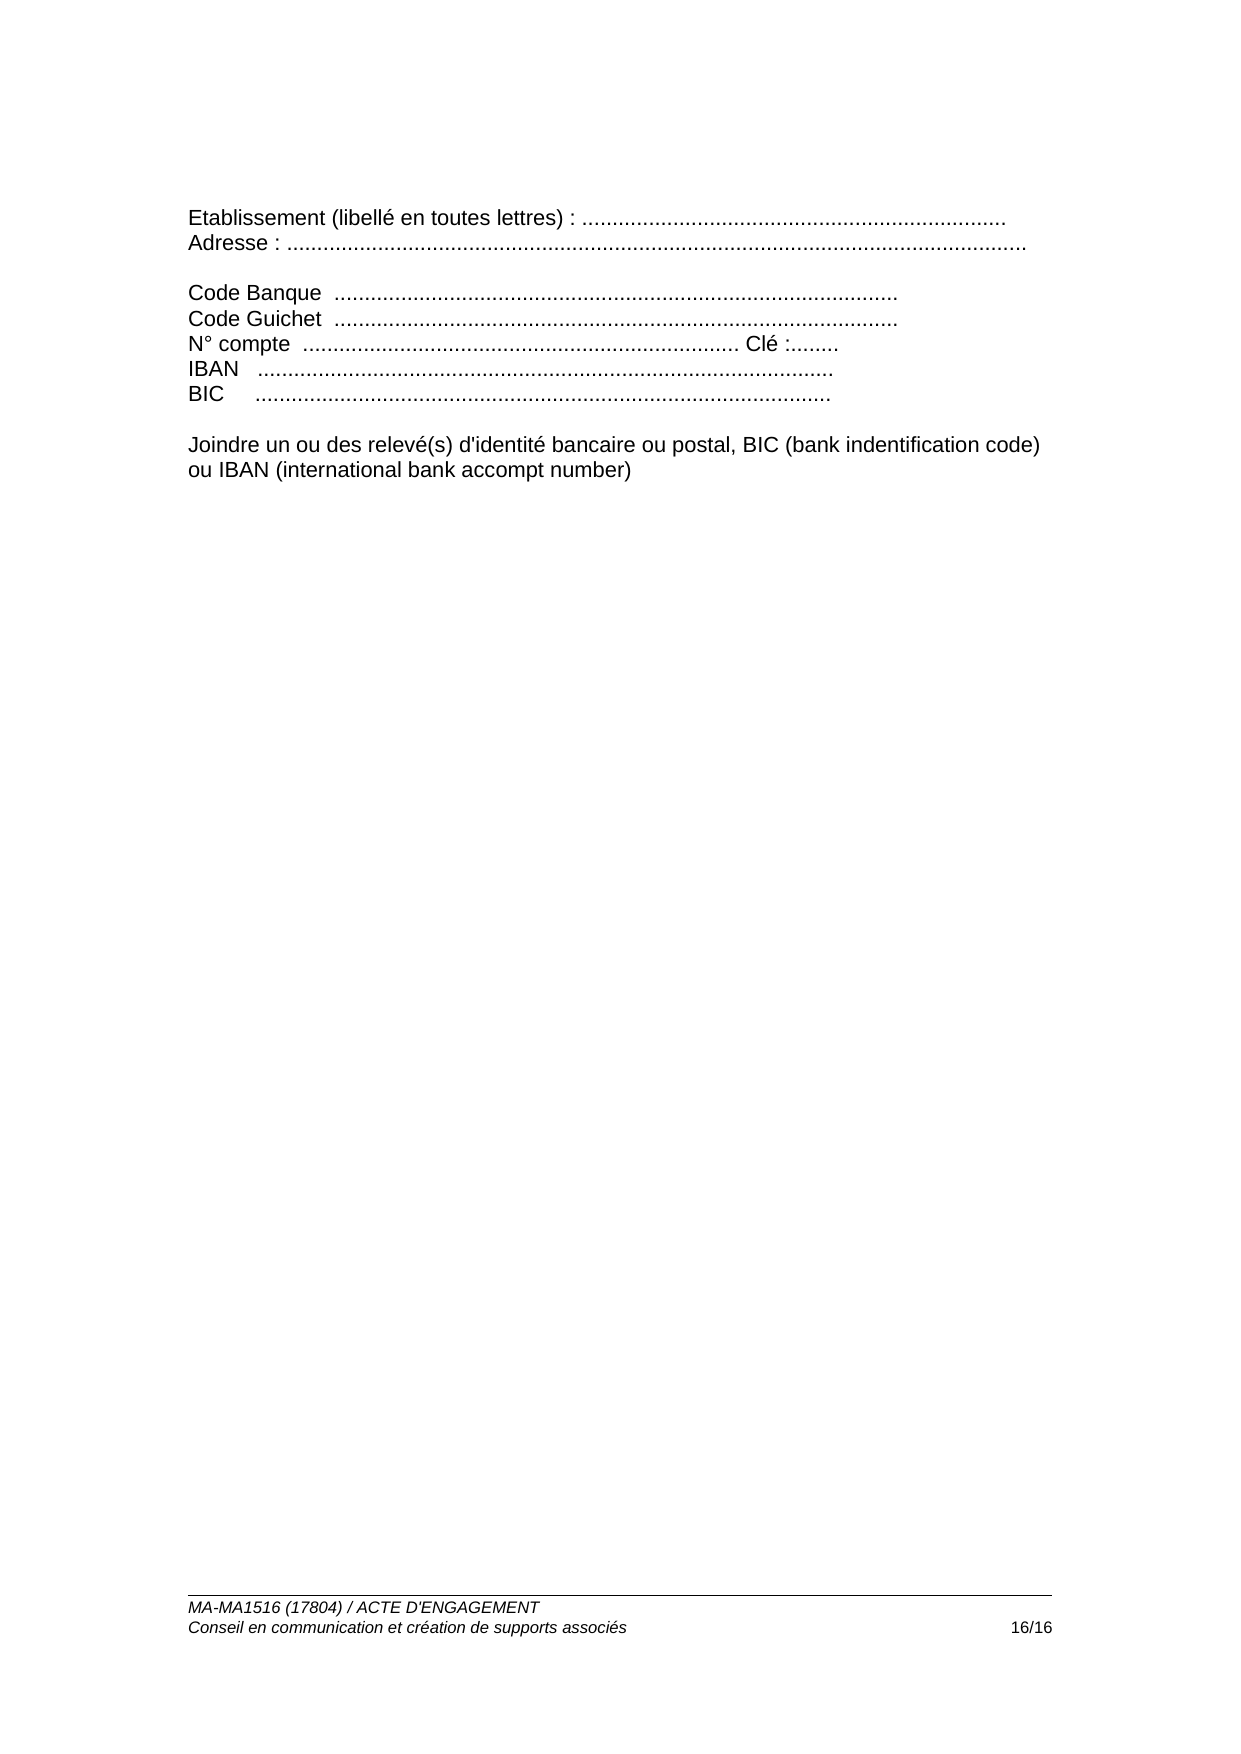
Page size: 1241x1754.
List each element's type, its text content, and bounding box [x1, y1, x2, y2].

text Code Banque ............................................................................................. [188, 280, 1052, 305]
text IBAN ............................................................................................... [188, 356, 1052, 381]
text N° compte ........................................................................ Clé :........ [188, 331, 1052, 356]
text Code Guichet ............................................................................................. [188, 305, 1052, 331]
text BIC ............................................................................................... [188, 381, 1052, 406]
text Etablissement (libellé en toutes lettres) : ...................................................................... [188, 204, 1052, 230]
text Joindre un ou des relevé(s) d'identité bancaire ou postal, BIC (bank indentification code) ou IBAN (international bank accompt number) [188, 431, 1052, 482]
text Adresse : .......................................................................................................................... [188, 230, 1052, 255]
